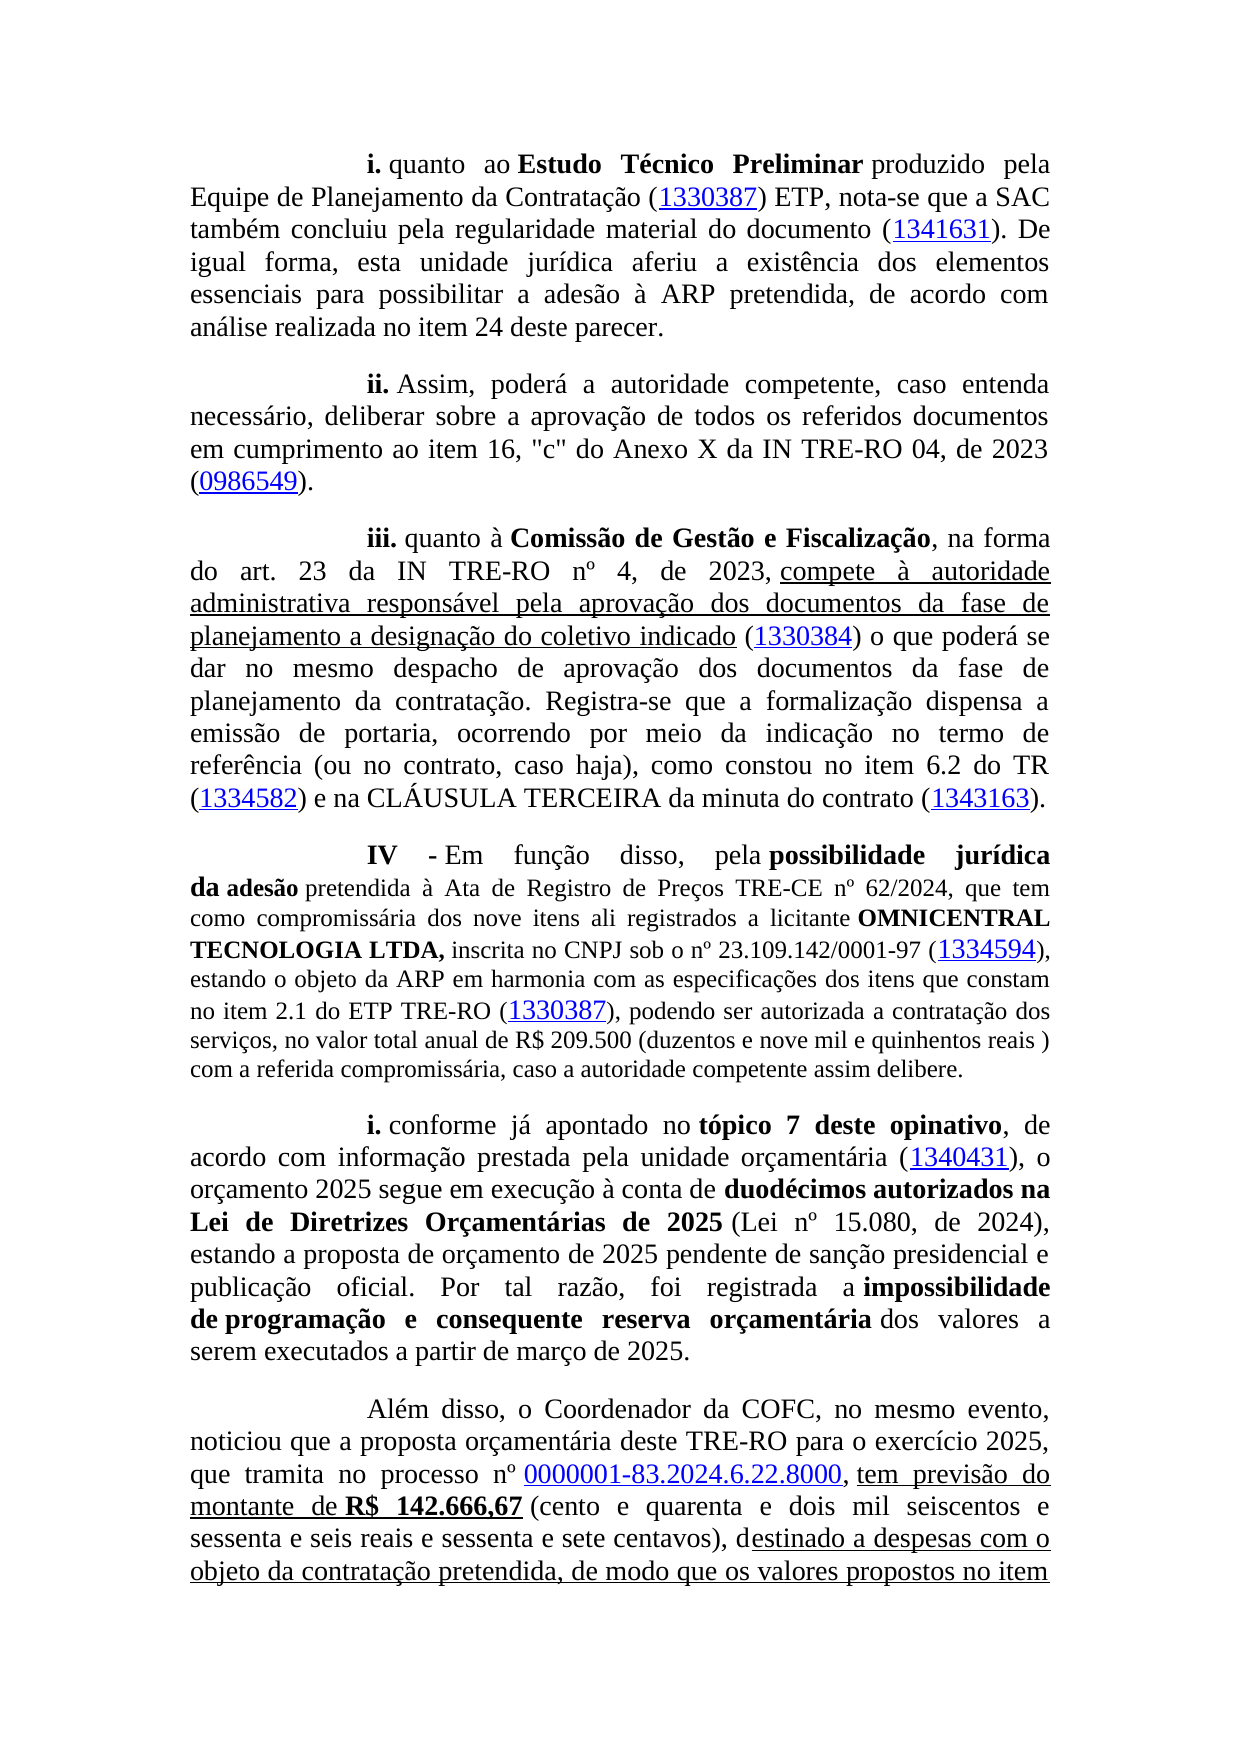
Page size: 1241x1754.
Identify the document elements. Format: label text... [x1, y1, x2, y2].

text i. quanto ao Estudo Técnico Preliminar produzido pela Equipe de Planejamento da Contratação (1330387) ETP, nota-se que a SAC também concluiu pela regularidade material do documento (1341631). De igual forma, esta unidade jurídica aferiu a existência dos elementos essenciais para possibilitar a adesão à ARP pretendida, de acordo com análise realizada no item 24 deste parecer. [190, 148, 1051, 342]
text i. conforme já apontado no tópico 7 deste opinativo, de acordo com informação prestada pela unidade orçamentária (1340431), o orçamento 2025 segue em execução à conta de duodécimos autorizados na Lei de Diretrizes Orçamentárias de 2025 (Lei nº 15.080, de 2024), estando a proposta de orçamento de 2025 pendente de sanção presidencial e publicação oficial. Por tal razão, foi registrada a impossibilidade de programação e consequente reserva orçamentária dos valores a serem executados a partir de março de 2025. [190, 1108, 1051, 1367]
text iii. quanto à Comissão de Gestão e Fiscalização, na forma do art. 23 da IN TRE-RO nº 4, de 2023, compete à autoridade administrativa responsável pela aprovação dos documentos da fase de planejamento a designação do coletivo indicado (1330384) o que poderá se dar no mesmo despacho de aprovação dos documentos da fase de planejamento da contratação. Registra-se que a formalização dispensa a emissão de portaria, ocorrendo por meio da indicação no termo de referência (ou no contrato, caso haja), como constou no item 6.2 do TR (1334582) e na CLÁUSULA TERCEIRA da minuta do contrato (1343163). [190, 522, 1051, 813]
text Além disso, o Coordenador da COFC, no mesmo evento, noticiou que a proposta orçamentária deste TRE-RO para o exercício 2025, que tramita no processo nº 0000001-83.2024.6.22.8000, tem previsão do montante de R$ 142.666,67 (cento e quarenta e dois mil seiscentos e sessenta e seis reais e sessenta e sete centavos), destinado a despesas com o objeto da contratação pretendida, de modo que os valores propostos no item [190, 1392, 1051, 1586]
text ii. Assim, poderá a autoridade competente, caso entenda necessário, deliberar sobre a aprovação de todos os referidos documentos em cumprimento ao item 16, "c" do Anexo X da IN TRE-RO 04, de 2023 (0986549). [190, 367, 1051, 497]
text IV - Em função disso, pela possibilidade jurídica da adesão pretendida à Ata de Registro de Preços TRE-CE nº 62/2024, que tem como compromissária dos nove itens ali registrados a licitante OMNICENTRAL TECNOLOGIA LTDA, inscrita no CNPJ sob o nº 23.109.142/0001-97 (1334594), estando o objeto da ARP em harmonia com as especificações dos itens que constam no item 2.1 do ETP TRE-RO (1330387), podendo ser autorizada a contratação dos serviços, no valor total anual de R$ 209.500 (duzentos e nove mil e quinhentos reais ) com a referida compromissária, caso a autoridade competente assim delibere. [190, 838, 1051, 1083]
